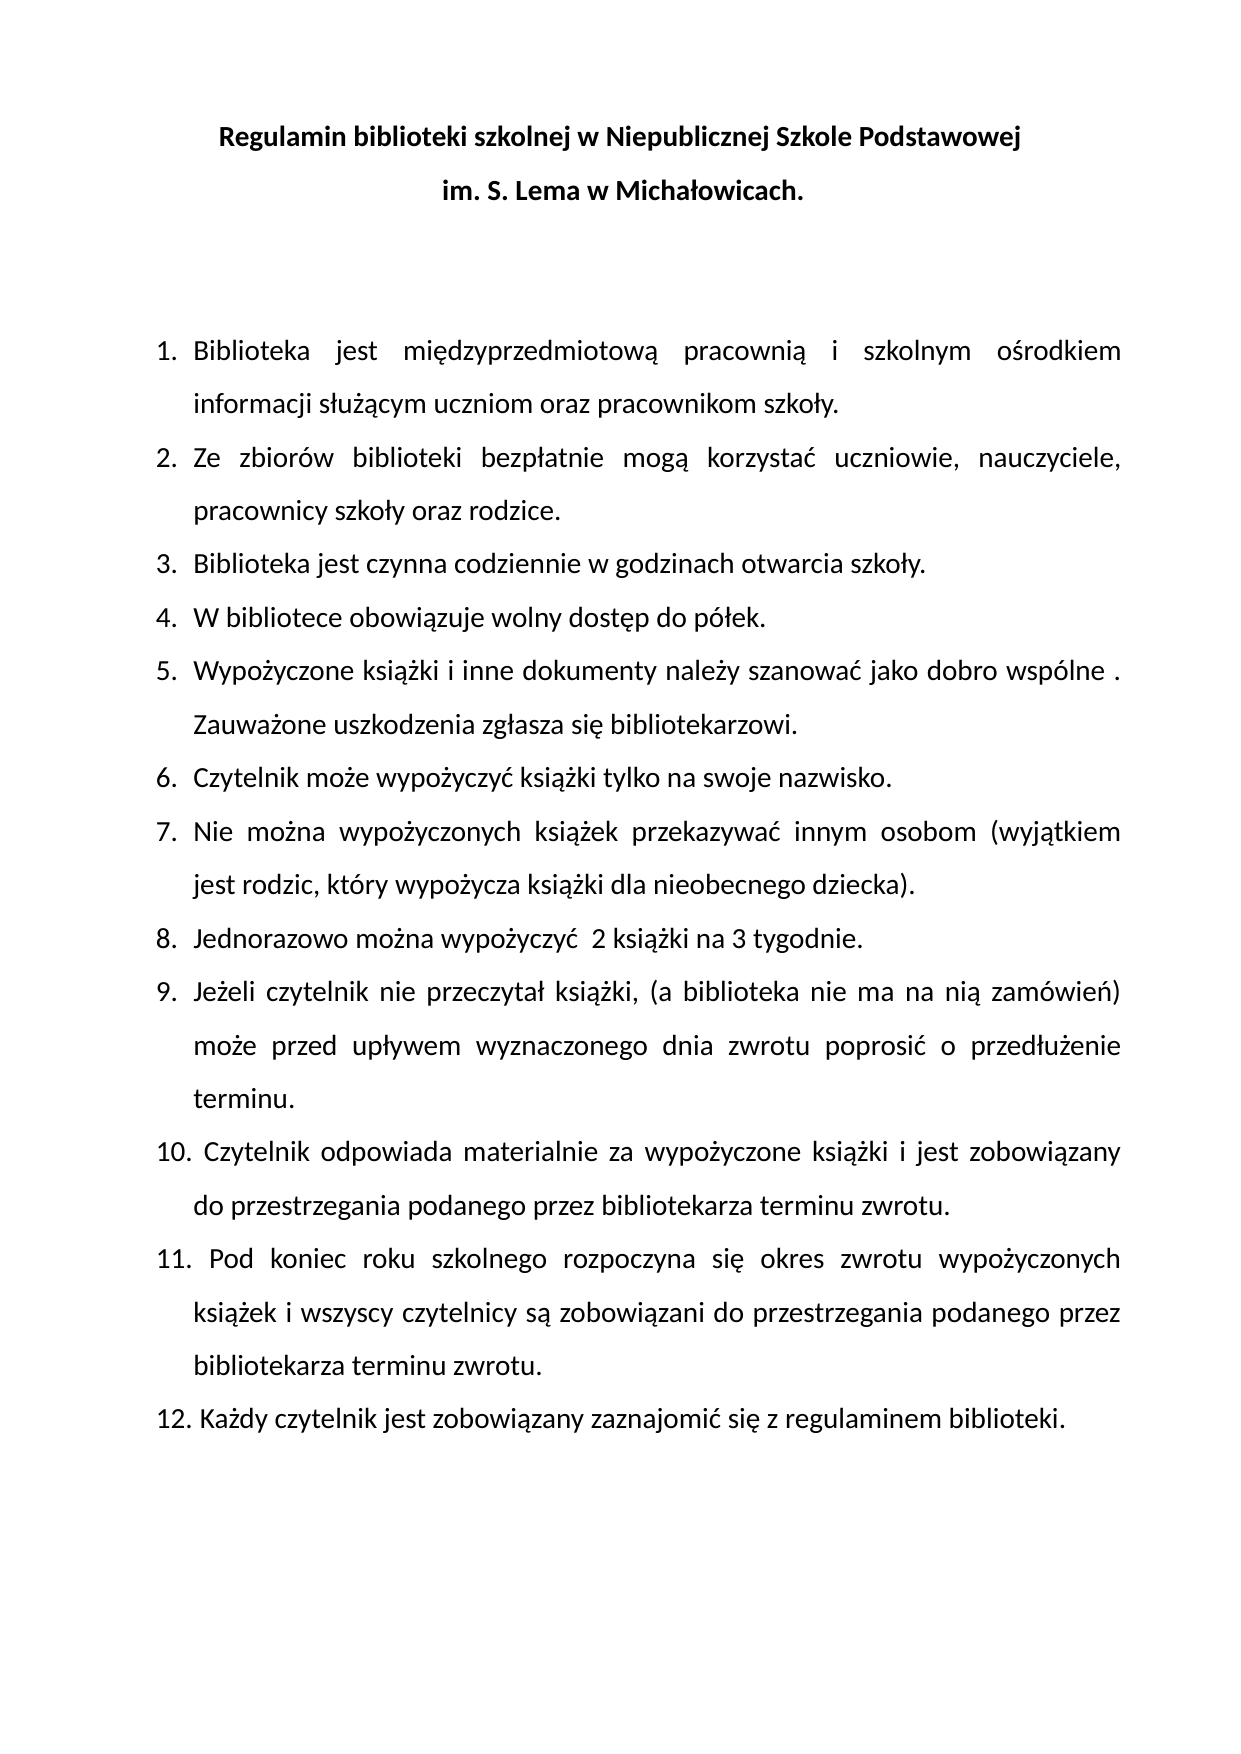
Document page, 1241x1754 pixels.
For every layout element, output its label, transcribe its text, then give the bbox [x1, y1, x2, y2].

text im. S. Lema w Michałowicach. [118, 172, 1122, 207]
list Każdy czytelnik jest zobowiązany zaznajomić się z regulaminem biblioteki. [156, 1401, 1122, 1436]
list Ze zbiorów biblioteki bezpłatnie mogą korzystać uczniowie, nauczyciele, pracownicy szkoły oraz rodzice. [156, 439, 1122, 528]
list Czytelnik może wypożyczyć książki tylko na swoje nazwisko. [156, 759, 1122, 795]
list Biblioteka jest czynna codziennie w godzinach otwarcia szkoły. [156, 546, 1122, 581]
list Wypożyczone książki i inne dokumenty należy szanować jako dobro wspólne . Zauważone uszkodzenia zgłasza się bibliotekarzowi. [156, 652, 1122, 742]
list Nie można wypożyczonych książek przekazywać innym osobom (wyjątkiem jest rodzic, który wypożycza książki dla nieobecnego dziecka). [156, 813, 1122, 902]
list Jednorazowo można wypożyczyć 2 książki na 3 tygodnie. [156, 920, 1122, 955]
list Biblioteka jest międzyprzedmiotową pracownią i szkolnym ośrodkiem informacji służącym uczniom oraz pracownikom szkoły. [156, 332, 1122, 421]
list Czytelnik odpowiada materialnie za wypożyczone książki i jest zobowiązany do przestrzegania podanego przez bibliotekarza terminu zwrotu. [156, 1133, 1122, 1222]
list W bibliotece obowiązuje wolny dostęp do półek. [156, 599, 1122, 635]
list Jeżeli czytelnik nie przeczytał książki, (a biblioteka nie ma na nią zamówień) może przed upływem wyznaczonego dnia zwrotu poprosić o przedłużenie terminu. [156, 973, 1122, 1116]
list Pod koniec roku szkolnego rozpoczyna się okres zwrotu wypożyczonych książek i wszyscy czytelnicy są zobowiązani do przestrzegania podanego przez bibliotekarza terminu zwrotu. [156, 1240, 1122, 1383]
text Regulamin biblioteki szkolnej w Niepublicznej Szkole Podstawowej [118, 118, 1122, 154]
